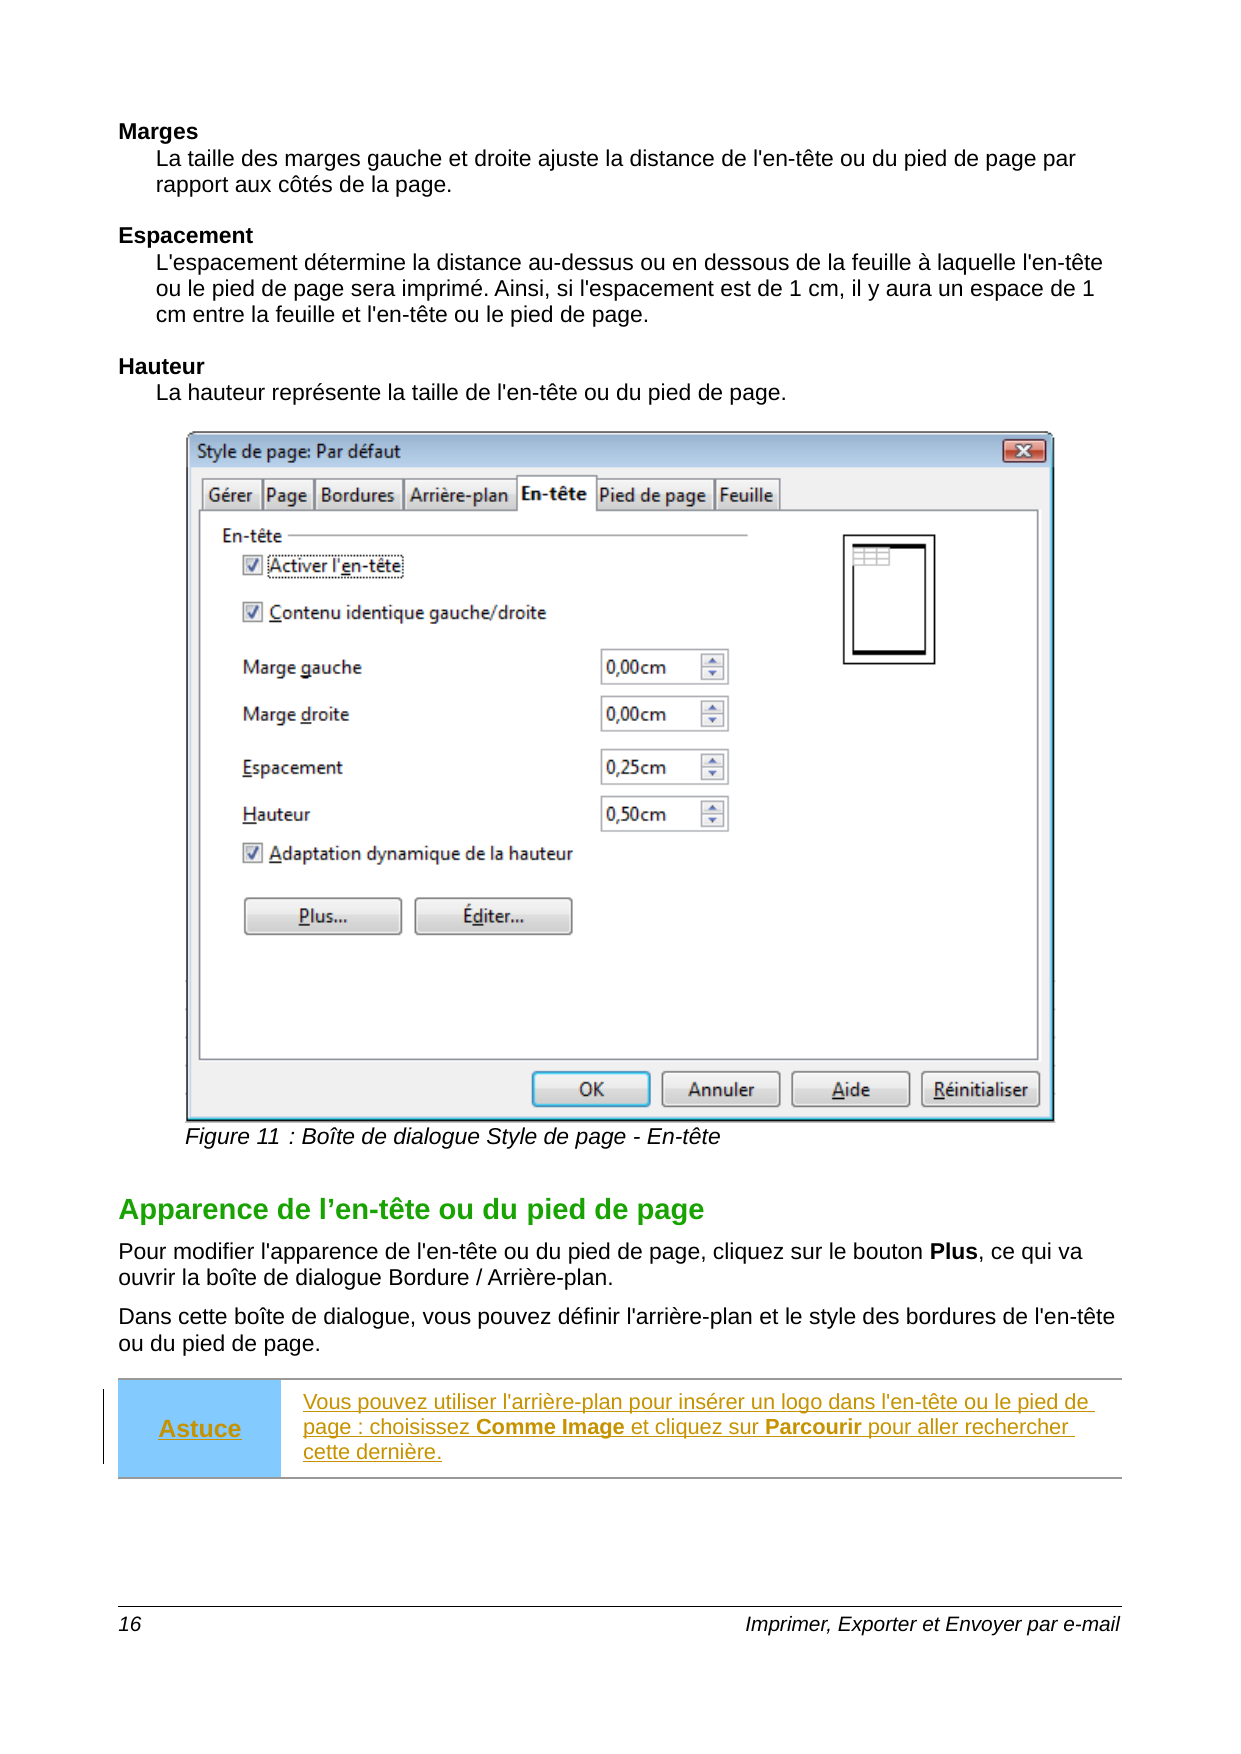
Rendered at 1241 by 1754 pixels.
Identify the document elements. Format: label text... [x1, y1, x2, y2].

table_header Vous pouvez utiliser l'arrière-plan pour insérer un logo dans l'en-tête ou le pied de page : choisissez Comme Image et cliquez sur Parcourir pour aller rechercher cette dernière. [281, 1380, 1122, 1477]
picture [185, 430, 1056, 1123]
table_header Astuce [118, 1380, 281, 1477]
text La taille des marges gauche et droite ajuste la distance de l'en-tête ou du pied de page par rapport aux côtés de la page. [156, 144, 1122, 197]
text La hauteur représente la taille de l'en-tête ou du pied de page. [156, 379, 1122, 405]
text Marges [118, 118, 1122, 144]
text L'espacement détermine la distance au-dessus ou en dessous de la feuille à laquelle l'en-tête ou le pied de page sera imprimé. Ainsi, si l'espacement est de 1 cm, il y aura un espace de 1 cm entre la feuille et l'en-tête ou le pied de page. [156, 248, 1122, 328]
text Figure 11 : Boîte de dialogue Style de page - En-tête [185, 1123, 1055, 1149]
subtitle Apparence de l’en-tête ou du pied de page [118, 1192, 1122, 1226]
text Dans cette boîte de dialogue, vous pouvez définir l'arrière-plan et le style des bordures de l'en-tête ou du pied de page. [118, 1303, 1122, 1356]
text Pour modifier l'apparence de l'en-tête ou du pied de page, cliquez sur le bouton Plus, ce qui va ouvrir la boîte de dialogue Bordure / Arrière-plan. [118, 1238, 1122, 1291]
text Espacement [118, 222, 1122, 248]
text Hauteur [118, 353, 1122, 379]
